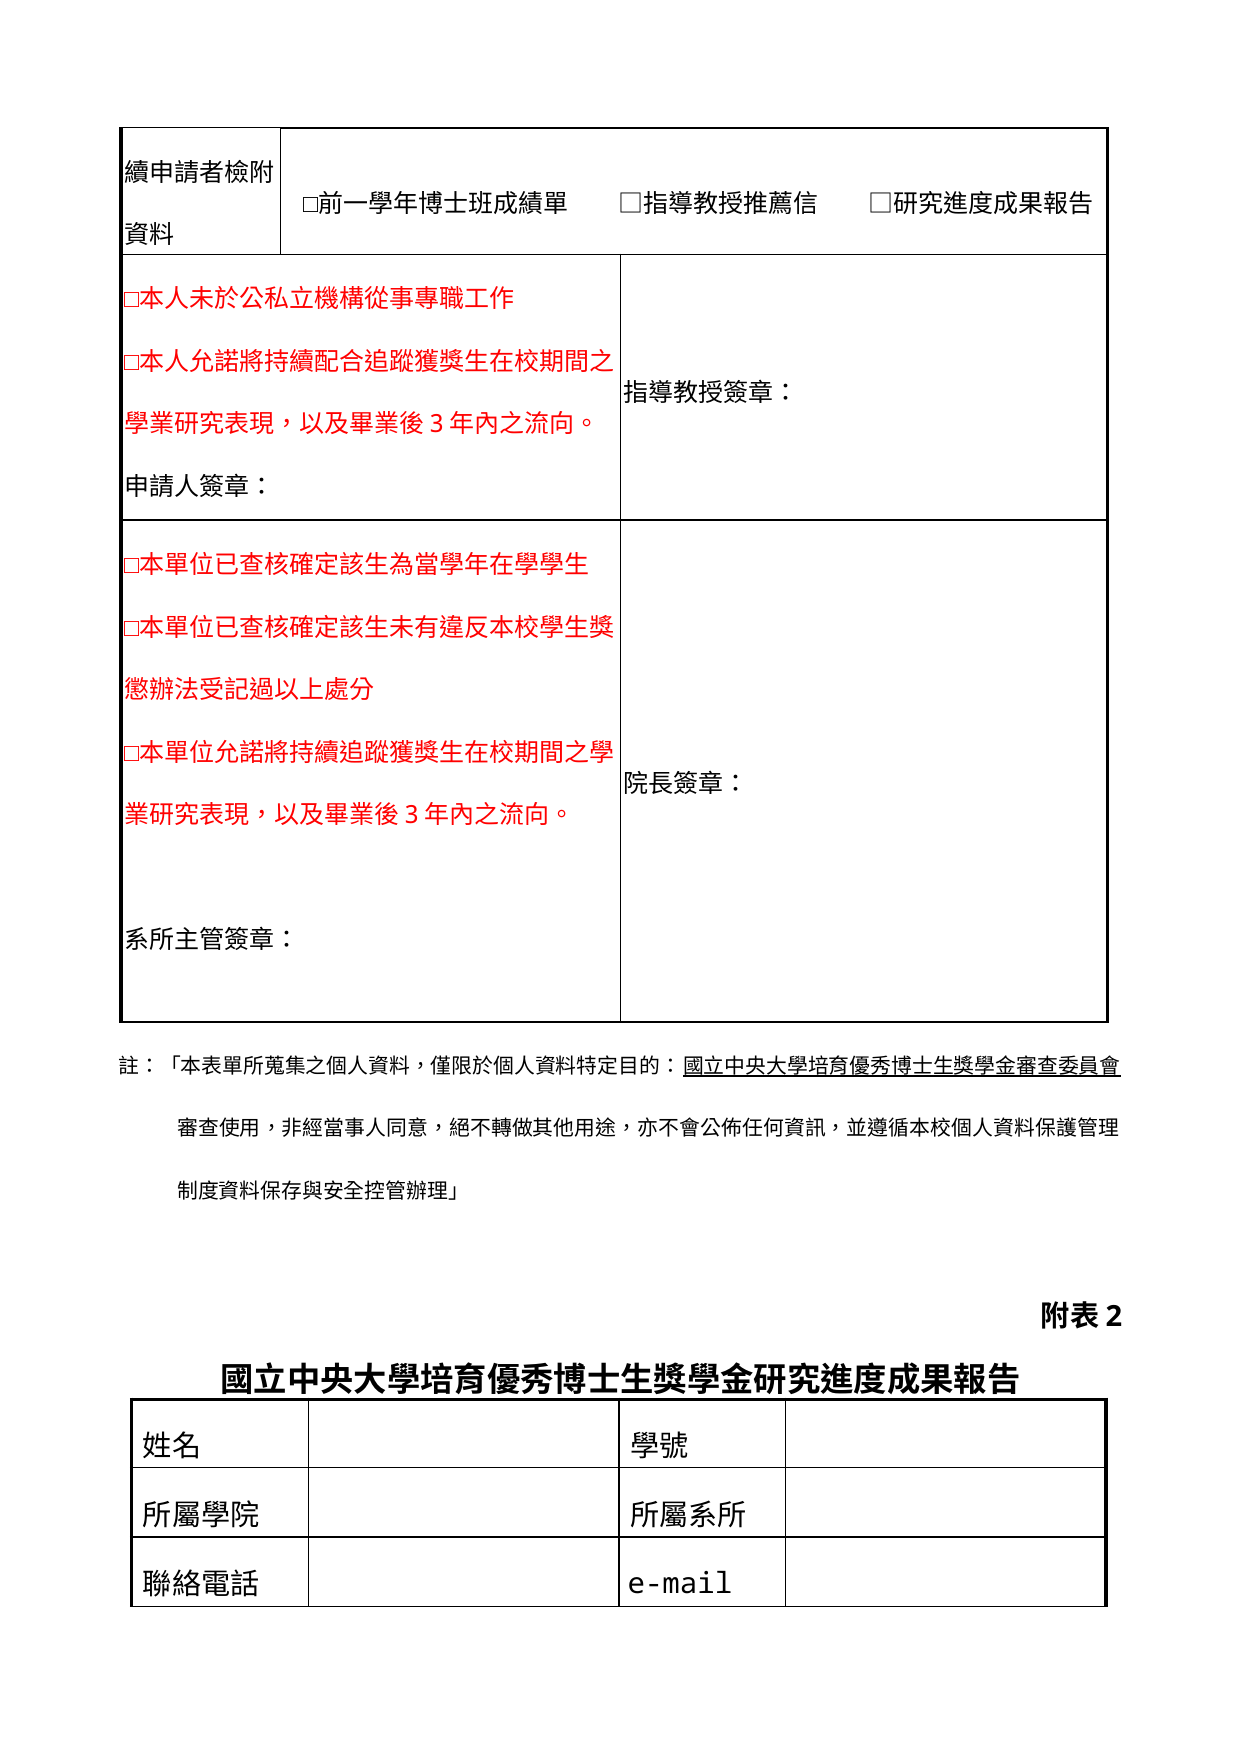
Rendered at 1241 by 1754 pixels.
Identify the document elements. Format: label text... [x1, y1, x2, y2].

table_header 學號 [620, 1401, 785, 1467]
table_cell 指導教授簽章： [621, 255, 1106, 519]
table_header 姓名 [133, 1401, 308, 1467]
table_header [309, 1401, 618, 1467]
text 註：「本表單所蒐集之個人資料，僅限於個人資料特定目的：國立中央大學培育優秀博士生獎學金審查委員會審查使用，非經當事人同意，絕不轉做其他用途，亦不會公佈任何資訊，並遵循本校個人資料保護管理制度資料保存與安全控管辦理」 [118, 1022, 1122, 1210]
table_cell □前一學年博士班成績單 □指導教授推薦信 □研究進度成果報告 [281, 129, 1106, 253]
table_cell 院長簽章： [621, 521, 1106, 1021]
table_cell [786, 1538, 1104, 1606]
text 附表2 [118, 1272, 1122, 1335]
table_cell [786, 1468, 1104, 1536]
table_cell [309, 1538, 618, 1606]
table_cell 所屬學院 [133, 1468, 308, 1536]
table_cell □本單位已查核確定該生為當學年在學學生 □本單位已查核確定該生未有違反本校學生獎懲辦法受記過以上處分 □本單位允諾將持續追蹤獲獎生在校期間之學業研究表現，以及畢業後3年內之流向。 系所主管簽章： [123, 521, 620, 1021]
text 國立中央大學培育優秀博士生獎學金研究進度成果報告 [118, 1335, 1122, 1397]
table_cell 續申請者檢附資料 [123, 128, 280, 253]
table_cell 聯絡電話 [133, 1538, 308, 1606]
table_header [786, 1401, 1104, 1467]
table_cell □本人未於公私立機構從事專職工作 □本人允諾將持續配合追蹤獲獎生在校期間之學業研究表現，以及畢業後3年內之流向。 申請人簽章： [123, 255, 620, 519]
table_cell 所屬系所 [620, 1468, 785, 1536]
table_cell [309, 1468, 618, 1536]
table_cell e-mail [620, 1538, 785, 1606]
